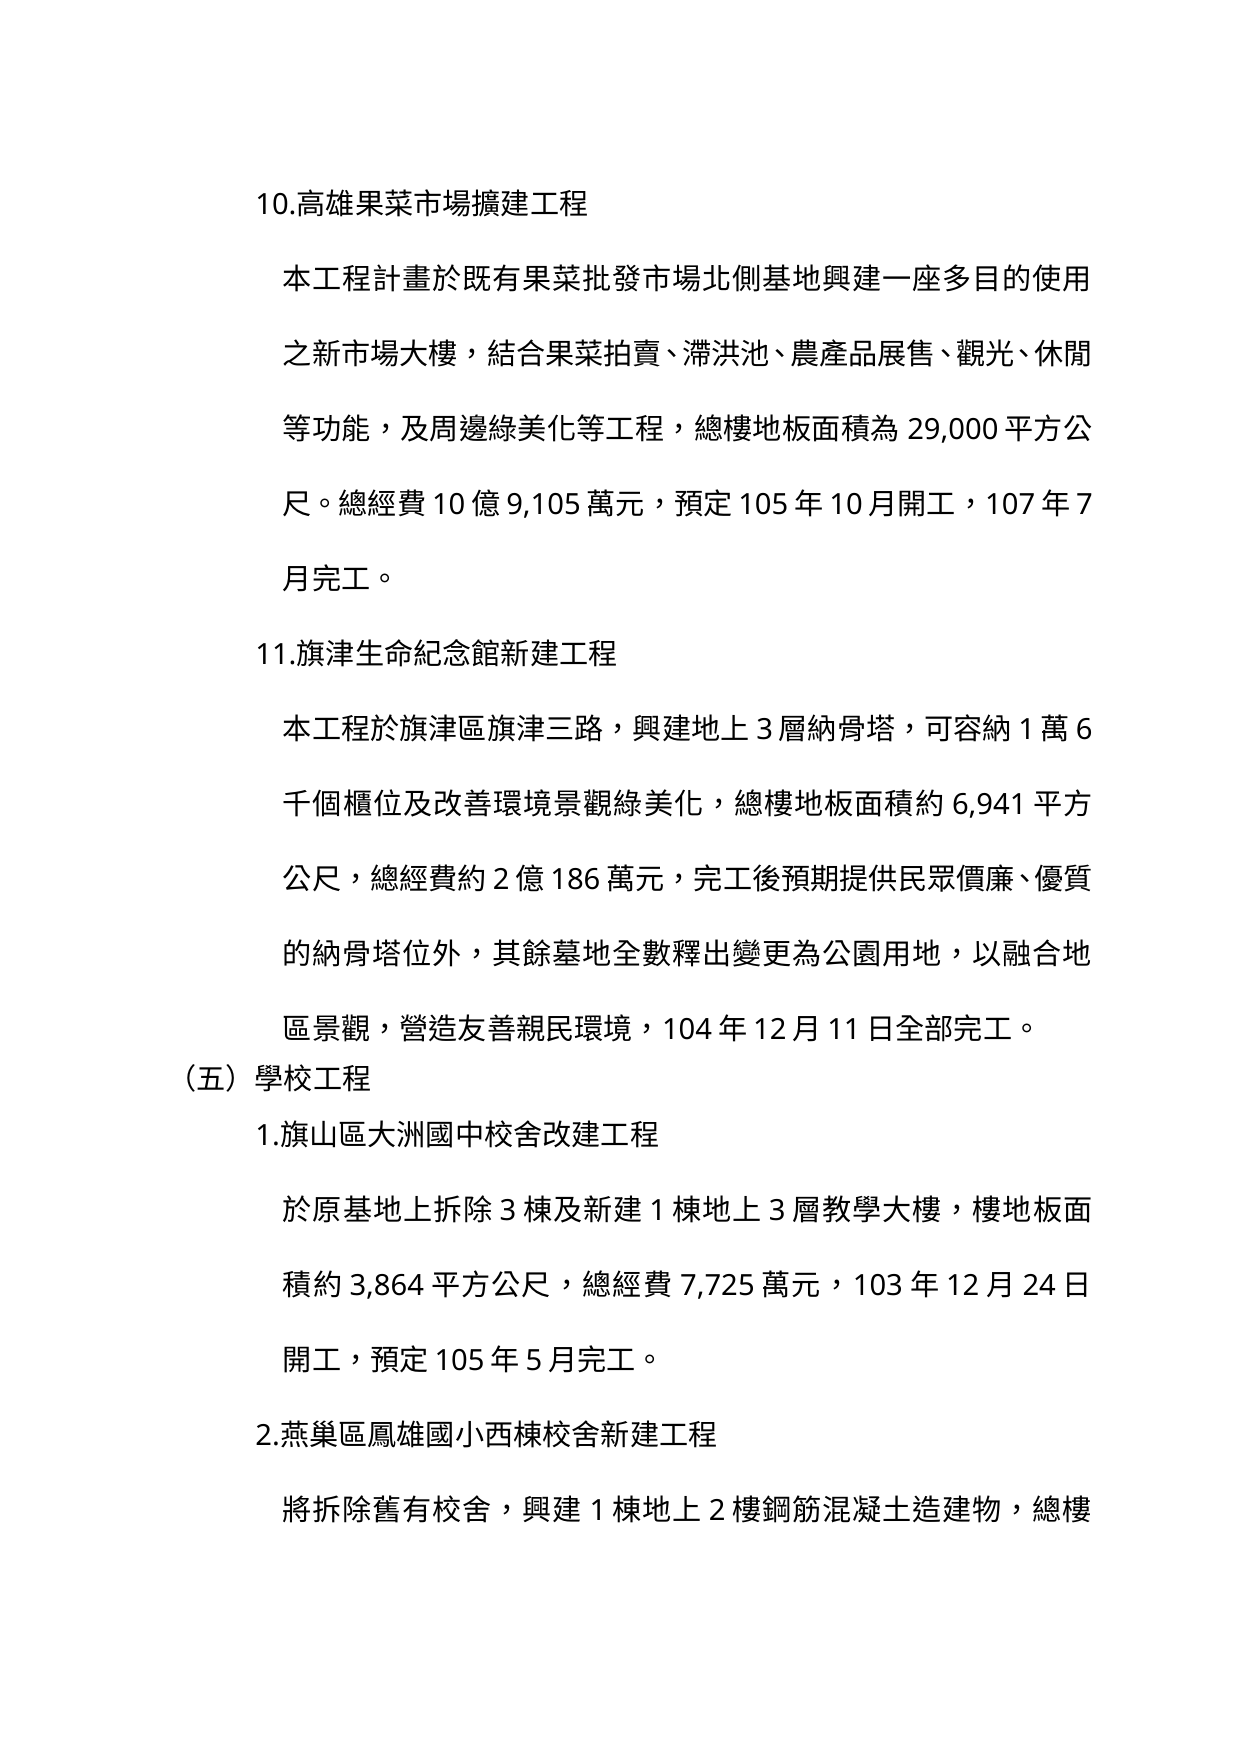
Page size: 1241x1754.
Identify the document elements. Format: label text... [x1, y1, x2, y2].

text 本工程於旗津區旗津三路，興建地上3層納骨塔，可容納1萬6千個櫃位及改善環境景觀綠美化，總樓地板面積約6,941平方公尺，總經費約2億186萬元，完工後預期提供民眾價廉、優質的納骨塔位外，其餘墓地全數釋出變更為公園用地，以融合地區景觀，營造友善親民環境，104年12月11日全部完工。 [283, 689, 1092, 1064]
text （五）學校工程 [148, 1064, 1092, 1096]
text 11.旗津生命紀念館新建工程 [255, 614, 1092, 689]
text 本工程計畫於既有果菜批發市場北側基地興建一座多目的使用之新市場大樓，結合果菜拍賣、滯洪池、農產品展售、觀光、休閒等功能，及周邊綠美化等工程，總樓地板面積為29,000平方公尺。總經費10億9,105萬元，預定105年10月開工，107年7月完工。 [283, 239, 1092, 614]
text 1.旗山區大洲國中校舍改建工程 [255, 1096, 1092, 1171]
text 將拆除舊有校舍，興建1棟地上2樓鋼筋混凝土造建物，總樓 [283, 1471, 1092, 1546]
text 10.高雄果菜市場擴建工程 [255, 164, 1092, 239]
text 於原基地上拆除3棟及新建1棟地上3層教學大樓，樓地板面積約3,864平方公尺，總經費7,725萬元，103年12月24日開工，預定105年5月完工。 [283, 1171, 1092, 1396]
text 2.燕巢區鳳雄國小西棟校舍新建工程 [255, 1396, 1092, 1471]
